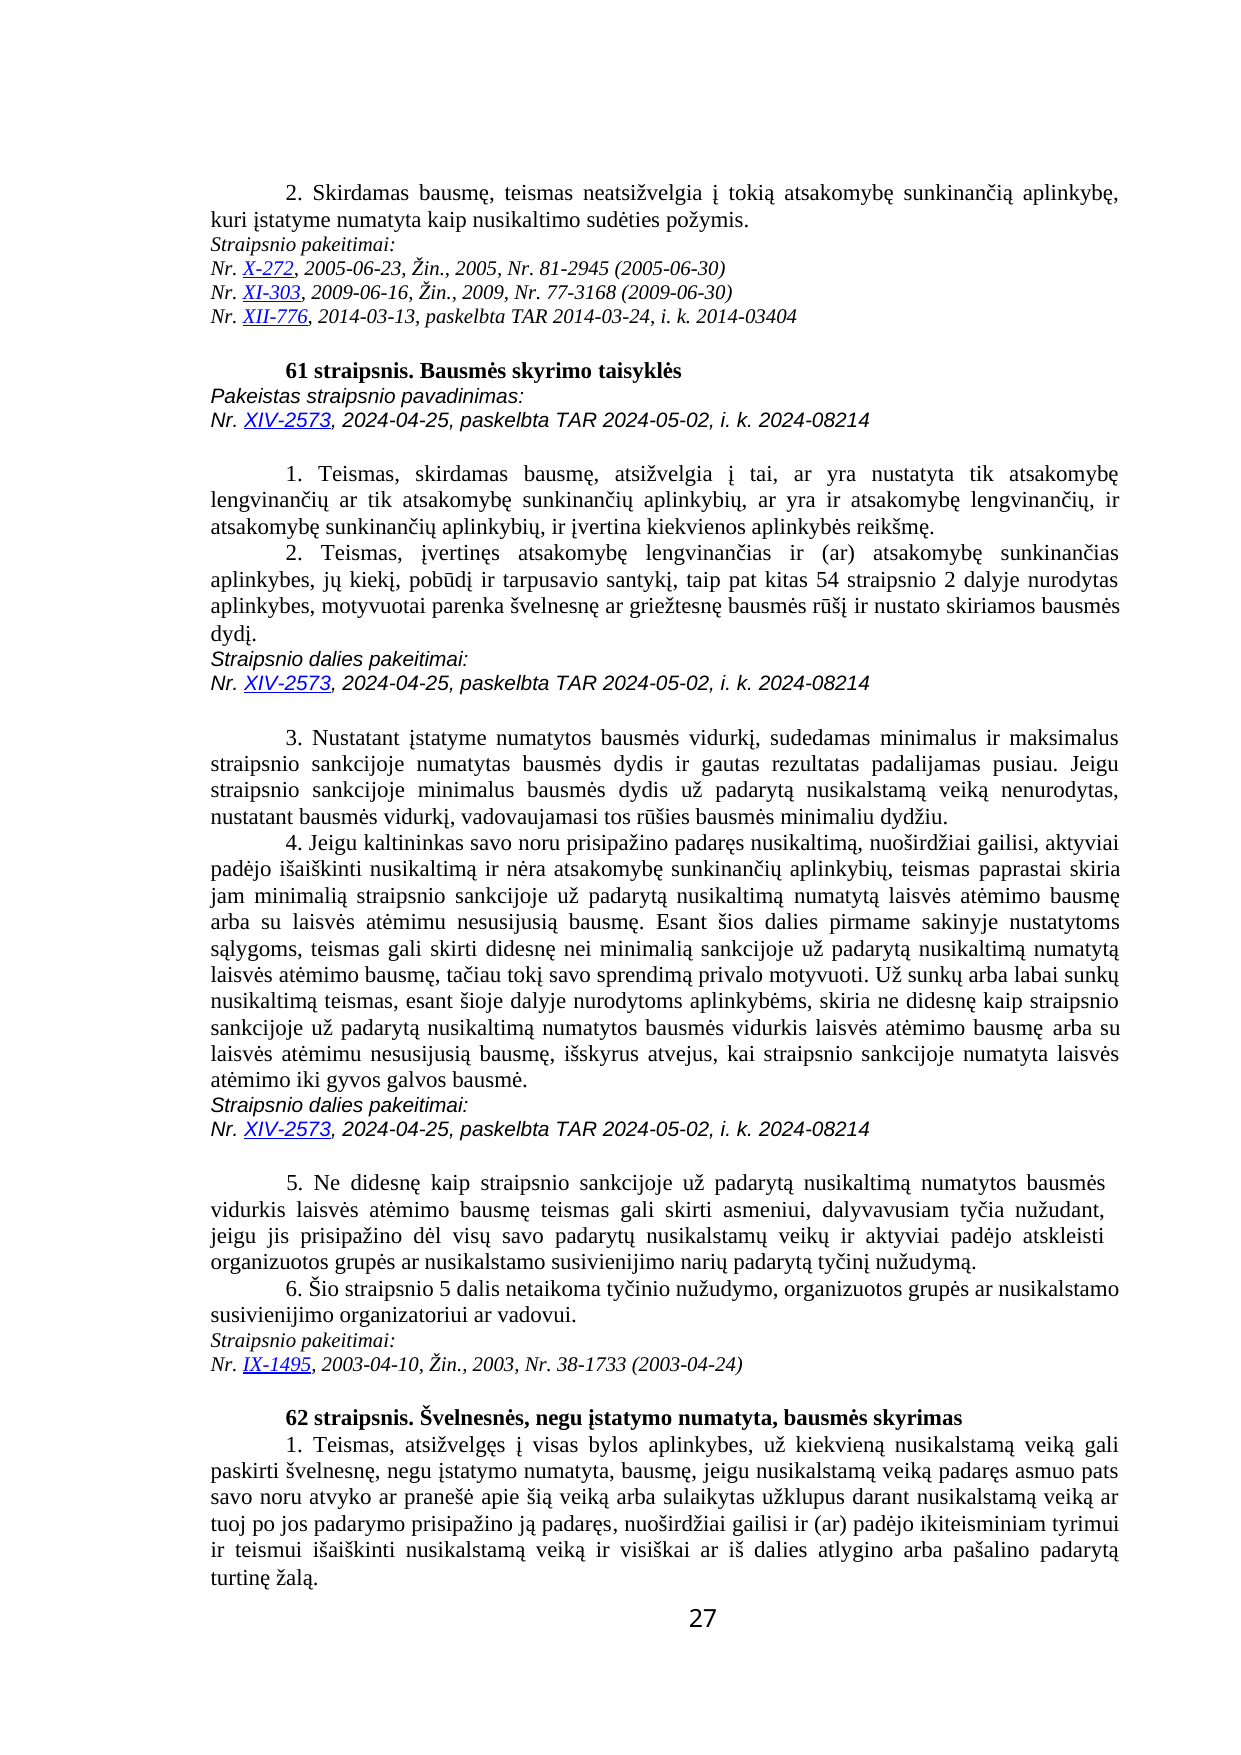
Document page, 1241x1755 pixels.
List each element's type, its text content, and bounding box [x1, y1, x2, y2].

text Pakeistas straipsnio pavadinimas: [210, 383, 1120, 407]
text 5. Ne didesnę kaip straipsnio sankcijoje už padarytą nusikaltimą numatytos bausmės vidurkis laisvės atėmimo bausmę teismas gali skirti asmeniui, dalyvavusiam tyčia nužudant, jeigu jis prisipažino dėl visų savo padarytų nusikalstamų veikų ir aktyviai padėjo atskleisti organizuotos grupės ar nusikalstamo susivienijimo narių padarytą tyčinį nužudymą. [210, 1169, 1106, 1275]
text 2. Teismas, įvertinęs atsakomybę lengvinančias ir (ar) atsakomybę sunkinančias aplinkybes, jų kiekį, pobūdį ir tarpusavio santykį, taip pat kitas 54 straipsnio 2 dalyje nurodytas aplinkybes, motyvuotai parenka švelnesnę ar griežtesnę bausmės rūšį ir nustato skiriamos bausmės dydį. [210, 539, 1120, 647]
text Nr. XIV-2573, 2024-04-25, paskelbta TAR 2024-05-02, i. k. 2024-08214 [210, 407, 1120, 431]
text 4. Jeigu kaltininkas savo noru prisipažino padaręs nusikaltimą, nuoširdžiai gailisi, aktyviai padėjo išaiškinti nusikaltimą ir nėra atsakomybę sunkinančių aplinkybių, teismas paprastai skiria jam minimalią straipsnio sankcijoje už padarytą nusikaltimą numatytą laisvės atėmimo bausmę arba su laisvės atėmimu nesusijusią bausmę. Esant šios dalies pirmame sakinyje nustatytoms sąlygoms, teismas gali skirti didesnę nei minimalią sankcijoje už padarytą nusikaltimą numatytą laisvės atėmimo bausmę, tačiau tokį savo sprendimą privalo motyvuoti. Už sunkų arba labai sunkų nusikaltimą teismas, esant šioje dalyje nurodytoms aplinkybėms, skiria ne didesnę kaip straipsnio sankcijoje už padarytą nusikaltimą numatytos bausmės vidurkis laisvės atėmimo bausmę arba su laisvės atėmimu nesusijusią bausmę, išskyrus atvejus, kai straipsnio sankcijoje numatyta laisvės atėmimo iki gyvos galvos bausmė. [210, 829, 1120, 1093]
text Straipsnio pakeitimai: [210, 1327, 1120, 1352]
text 3. Nustatant įstatyme numatytos bausmės vidurkį, sudedamas minimalus ir maksimalus straipsnio sankcijoje numatytas bausmės dydis ir gautas rezultatas padalijamas pusiau. Jeigu straipsnio sankcijoje minimalus bausmės dydis už padarytą nusikalstamą veiką nenurodytas, nustatant bausmės vidurkį, vadovaujamasi tos rūšies bausmės minimaliu dydžiu. [210, 724, 1120, 829]
text 6. Šio straipsnio 5 dalis netaikoma tyčinio nužudymo, organizuotos grupės ar nusikalstamo susivienijimo organizatoriui ar vadovui. [210, 1275, 1120, 1327]
text Straipsnio dalies pakeitimai: [210, 647, 1120, 671]
text 2. Skirdamas bausmę, teismas neatsižvelgia į tokią atsakomybę sunkinančią aplinkybę, kuri įstatyme numatyta kaip nusikaltimo sudėties požymis. [210, 179, 1120, 232]
text Nr. XI-303, 2009-06-16, Žin., 2009, Nr. 77-3168 (2009-06-30) [210, 280, 1120, 304]
text Nr. IX-1495, 2003-04-10, Žin., 2003, Nr. 38-1733 (2003-04-24) [210, 1352, 1120, 1376]
text 61 straipsnis. Bausmės skyrimo taisyklės [285, 357, 1120, 383]
text Nr. X-272, 2005-06-23, Žin., 2005, Nr. 81-2945 (2005-06-30) [210, 256, 1120, 280]
text 62 straipsnis. Švelnesnės, negu įstatymo numatyta, bausmės skyrimas [210, 1404, 1120, 1431]
text Straipsnio pakeitimai: [210, 232, 1120, 256]
text Nr. XIV-2573, 2024-04-25, paskelbta TAR 2024-05-02, i. k. 2024-08214 [210, 1117, 1120, 1141]
text 1. Teismas, skirdamas bausmę, atsižvelgia į tai, ar yra nustatyta tik atsakomybę lengvinančių ar tik atsakomybę sunkinančių aplinkybių, ar yra ir atsakomybę lengvinančių, ir atsakomybę sunkinančių aplinkybių, ir įvertina kiekvienos aplinkybės reikšmę. [210, 460, 1120, 539]
text 1. Teismas, atsižvelgęs į visas bylos aplinkybes, už kiekvieną nusikalstamą veiką gali paskirti švelnesnę, negu įstatymo numatyta, bausmę, jeigu nusikalstamą veiką padaręs asmuo pats savo noru atvyko ar pranešė apie šią veiką arba sulaikytas užklupus darant nusikalstamą veiką ar tuoj po jos padarymo prisipažino ją padaręs, nuoširdžiai gailisi ir (ar) padėjo ikiteisminiam tyrimui ir teismui išaiškinti nusikalstamą veiką ir visiškai ar iš dalies atlygino arba pašalino padarytą turtinę žalą. [210, 1431, 1120, 1591]
text Nr. XIV-2573, 2024-04-25, paskelbta TAR 2024-05-02, i. k. 2024-08214 [210, 671, 1120, 695]
text Straipsnio dalies pakeitimai: [210, 1093, 1120, 1117]
text Nr. XII-776, 2014-03-13, paskelbta TAR 2014-03-24, i. k. 2014-03404 [210, 304, 1120, 328]
